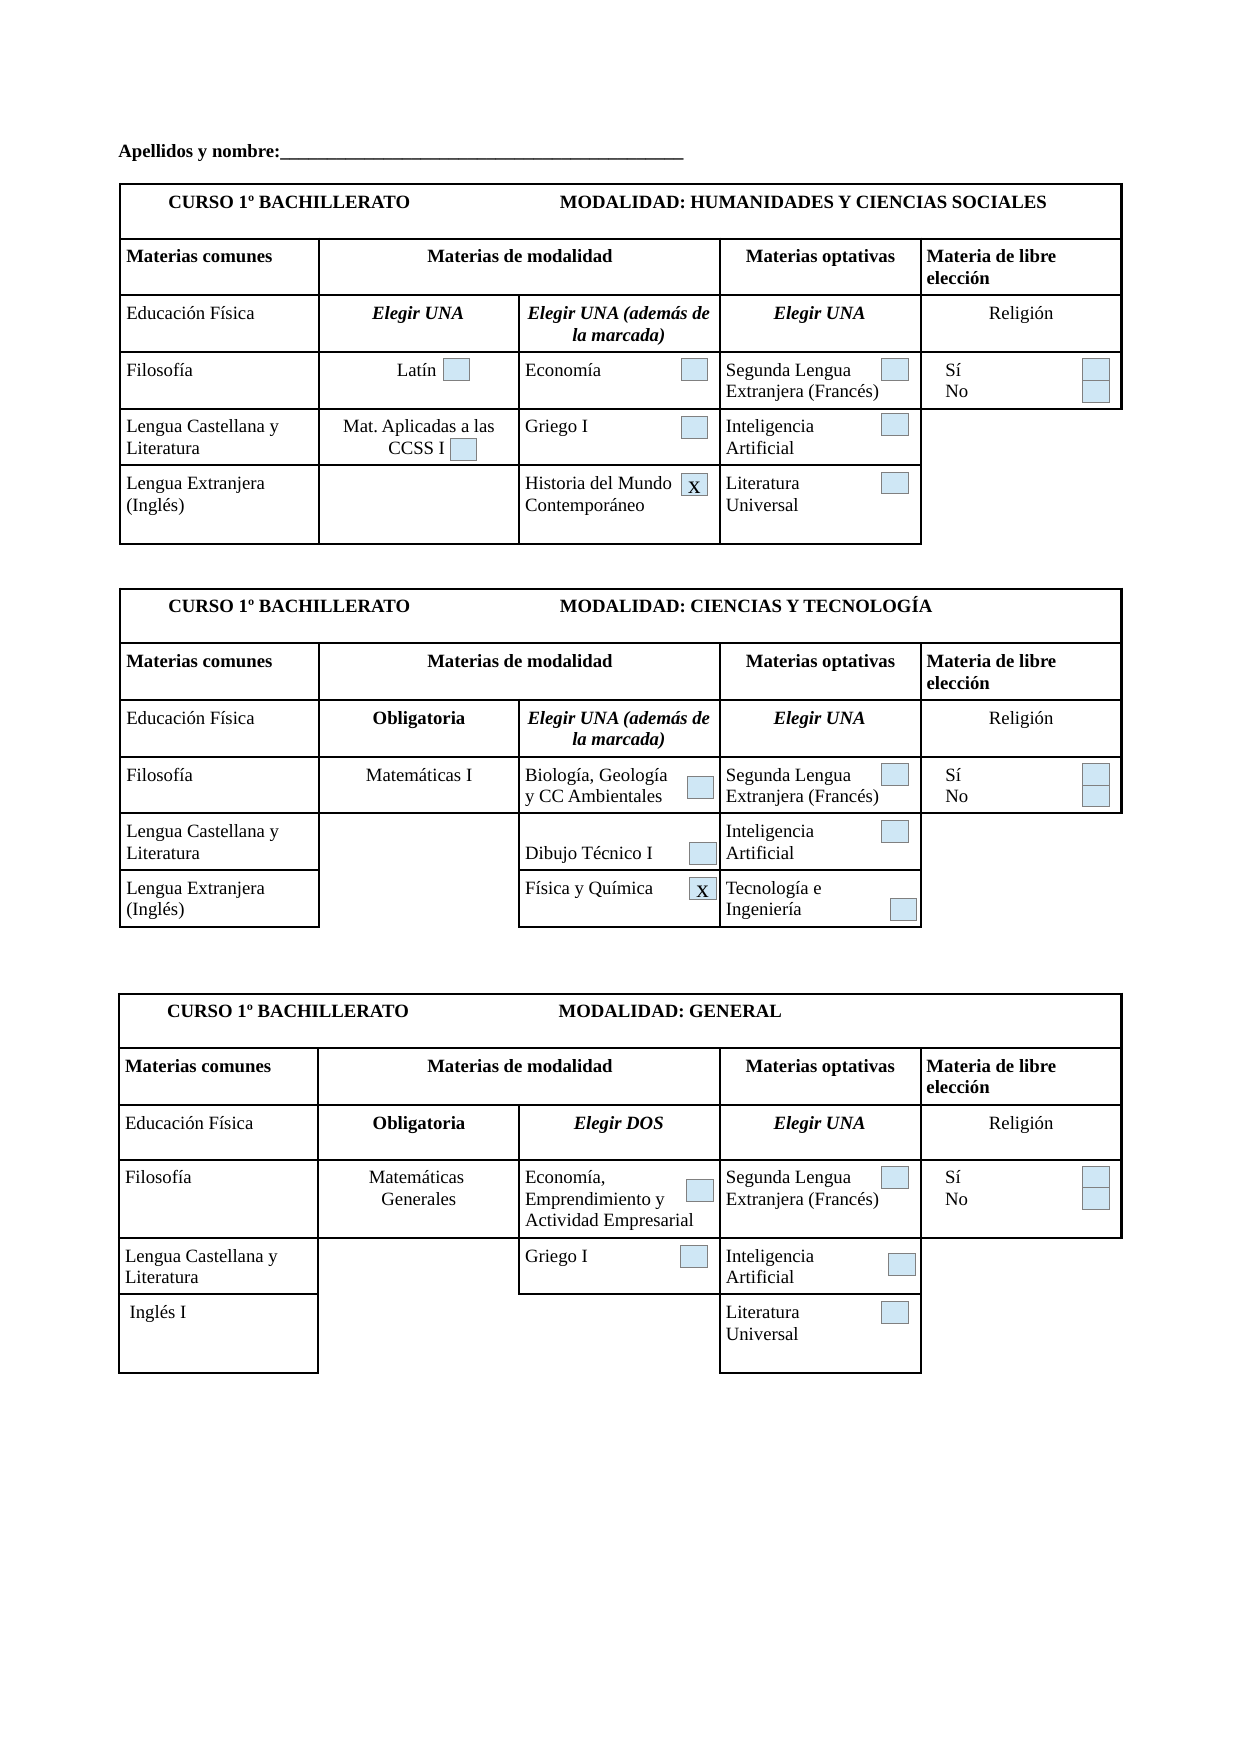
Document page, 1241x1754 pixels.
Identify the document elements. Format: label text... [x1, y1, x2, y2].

table_cell Sí No [922, 1161, 1120, 1237]
table_cell Materia de libre elección [922, 1049, 1120, 1104]
table_cell Religión [922, 1106, 1120, 1158]
table_cell Elegir UNA [721, 701, 920, 756]
table_cell Filosofía [120, 1161, 317, 1237]
table_cell Materias comunes [121, 644, 318, 699]
table_cell Materias optativas [721, 1049, 920, 1104]
table_cell Historia del Mundo Contemporáneo [520, 466, 719, 542]
table_cell Obligatoria [319, 1106, 518, 1158]
table_cell Biología, Geología y CC Ambientales [520, 758, 719, 812]
table_cell Materia de libre elección [922, 240, 1120, 294]
table_cell Griego I [520, 1239, 719, 1293]
table_header CURSO 1º BACHILLERATO MODALIDAD: GENERAL [120, 995, 1120, 1047]
table_cell [922, 869, 1121, 926]
table_cell [319, 1239, 518, 1293]
table_cell Segunda Lengua Extranjera (Francés) [721, 758, 920, 812]
table_cell Matemáticas Generales [319, 1161, 518, 1237]
table_cell [320, 814, 518, 869]
table_cell Elegir UNA [320, 296, 518, 351]
table_cell [319, 1293, 519, 1372]
table_cell Elegir DOS [520, 1106, 719, 1158]
table_cell Inteligencia Artificial [721, 410, 920, 464]
table_cell Materias comunes [120, 1049, 317, 1104]
table_cell Educación Física [121, 296, 318, 351]
table_cell Lengua Castellana y Literatura [120, 1239, 317, 1293]
table_cell Tecnología e Ingeniería [721, 871, 920, 926]
table_cell Literatura Universal [721, 466, 920, 542]
text Apellidos y nombre:___________________________________________ [118, 140, 1122, 161]
table_cell Educación Física [120, 1106, 317, 1158]
table_cell Materias de modalidad [320, 240, 719, 294]
table_cell Religión [922, 296, 1120, 351]
table_header CURSO 1º BACHILLERATO MODALIDAD: HUMANIDADES Y CIENCIAS SOCIALES [121, 185, 1120, 237]
table_cell Inglés I [120, 1295, 317, 1372]
table_cell Materias comunes [121, 240, 318, 294]
table_cell Latín [320, 353, 518, 407]
table_cell Segunda Lengua Extranjera (Francés) [721, 1161, 920, 1237]
table_cell Dibujo Técnico I [520, 814, 719, 869]
table_cell Materias de modalidad [319, 1049, 719, 1104]
table_cell Física y Química [520, 871, 719, 926]
table_cell [922, 1293, 1121, 1372]
table_cell Materia de libre elección [922, 644, 1120, 699]
table_cell Elegir UNA [721, 296, 920, 351]
table_cell Literatura Universal [721, 1295, 920, 1372]
table_cell Inteligencia Artificial [721, 814, 920, 869]
table_cell Obligatoria [320, 701, 518, 756]
table_cell Lengua Castellana y Literatura [121, 410, 318, 464]
table_cell [922, 814, 1121, 869]
table_cell [922, 410, 1121, 464]
table_cell Sí No [922, 353, 1120, 407]
table_cell Griego I [520, 410, 719, 464]
table_cell [320, 869, 518, 926]
table_cell [519, 1295, 719, 1372]
table_cell [320, 466, 518, 542]
table_cell Sí No [922, 758, 1120, 812]
table_cell Materias optativas [721, 240, 920, 294]
table_cell Economía, Emprendimiento y Actividad Empresarial [520, 1161, 719, 1237]
table_cell Economía [520, 353, 719, 407]
table_cell Segunda Lengua Extranjera (Francés) [721, 353, 920, 407]
table_cell Filosofía [121, 353, 318, 407]
table_header CURSO 1º BACHILLERATO MODALIDAD: CIENCIAS Y TECNOLOGÍA [121, 590, 1120, 642]
table_cell Elegir UNA [721, 1106, 920, 1158]
table_cell [922, 1239, 1121, 1293]
table_cell [922, 464, 1121, 542]
table_cell Mat. Aplicadas a las CCSS I [320, 410, 518, 464]
table_cell Matemáticas I [320, 758, 518, 812]
table_cell Lengua Castellana y Literatura [121, 814, 318, 869]
table_cell Filosofía [121, 758, 318, 812]
table_cell Elegir UNA (además de la marcada) [520, 296, 719, 351]
table_cell Elegir UNA (además de la marcada) [520, 701, 719, 756]
table_cell Materias optativas [721, 644, 920, 699]
table_cell Lengua Extranjera (Inglés) [121, 871, 318, 926]
table_cell Lengua Extranjera (Inglés) [121, 466, 318, 542]
table_cell Materias de modalidad [320, 644, 719, 699]
table_cell Religión [922, 701, 1120, 756]
table_cell Educación Física [121, 701, 318, 756]
table_cell Inteligencia Artificial [721, 1239, 920, 1293]
